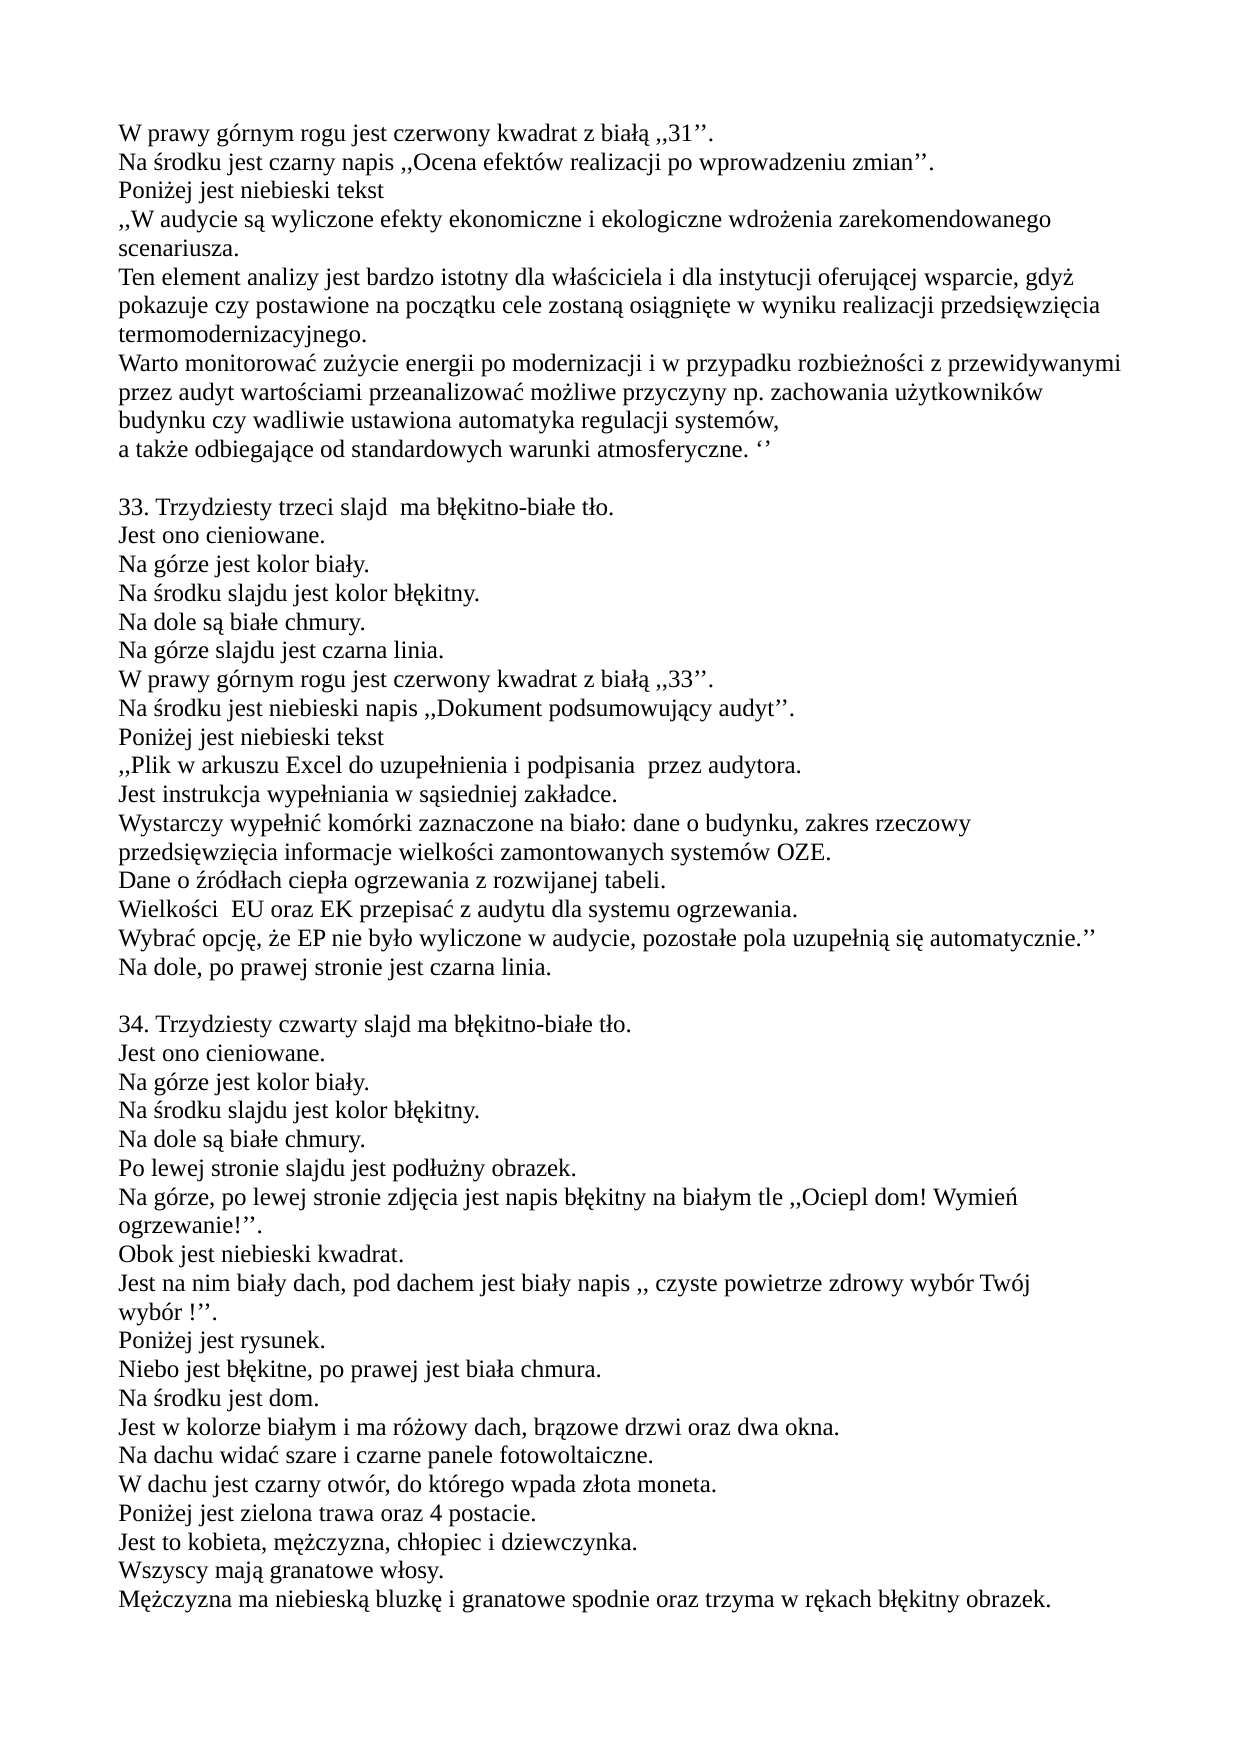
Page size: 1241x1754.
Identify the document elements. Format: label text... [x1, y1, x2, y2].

text W prawy górnym rogu jest czerwony kwadrat z białą ,,33’’. [118, 664, 1122, 693]
text Na dole są białe chmury. [118, 1124, 1122, 1153]
text Jest to kobieta, mężczyzna, chłopiec i dziewczynka. [118, 1527, 1122, 1556]
text Warto monitorować zużycie energii po modernizacji i w przypadku rozbieżności z przewidywanymi przez audyt wartościami przeanalizować możliwe przyczyny np. zachowania użytkowników budynku czy wadliwie ustawiona automatyka regulacji systemów, [118, 348, 1122, 434]
text 34. Trzydziesty czwarty slajd ma błękitno-białe tło. [118, 1009, 1122, 1038]
text Jest ono cieniowane. [118, 521, 1122, 549]
text W prawy górnym rogu jest czerwony kwadrat z białą ,,31’’. [118, 118, 1122, 147]
text Poniżej jest niebieski tekst [118, 722, 1122, 751]
text Na dachu widać szare i czarne panele fotowoltaiczne. [118, 1441, 1122, 1469]
text Jest instrukcja wypełniania w sąsiedniej zakładce. [118, 779, 1122, 808]
text Na środku slajdu jest kolor błękitny. [118, 1096, 1122, 1124]
text Jest na nim biały dach, pod dachem jest biały napis ,, czyste powietrze zdrowy wybór Twój wybór !’’. [118, 1268, 1122, 1326]
text Ten element analizy jest bardzo istotny dla właściciela i dla instytucji oferującej wsparcie, gdyż pokazuje czy postawione na początku cele zostaną osiągnięte w wyniku realizacji przedsięwzięcia termomodernizacyjnego. [118, 262, 1122, 348]
text ,,W audycie są wyliczone efekty ekonomiczne i ekologiczne wdrożenia zarekomendowanego scenariusza. [118, 204, 1122, 262]
text Na górze slajdu jest czarna linia. [118, 636, 1122, 664]
text 33. Trzydziesty trzeci slajd ma błękitno-białe tło. [118, 492, 1122, 521]
text Poniżej jest niebieski tekst [118, 176, 1122, 204]
text Jest w kolorze białym i ma różowy dach, brązowe drzwi oraz dwa okna. [118, 1412, 1122, 1441]
text Na dole są białe chmury. [118, 607, 1122, 636]
text Na górze, po lewej stronie zdjęcia jest napis błękitny na białym tle ,,Ociepl dom! Wymień ogrzewanie!’’. [118, 1182, 1122, 1239]
text Wybrać opcję, że EP nie było wyliczone w audycie, pozostałe pola uzupełnią się automatycznie.’’ [118, 923, 1122, 952]
text Wystarczy wypełnić komórki zaznaczone na biało: dane o budynku, zakres rzeczowy przedsięwzięcia informacje wielkości zamontowanych systemów OZE. [118, 808, 1122, 866]
text Niebo jest błękitne, po prawej jest biała chmura. [118, 1354, 1122, 1383]
text Na środku jest czarny napis ,,Ocena efektów realizacji po wprowadzeniu zmian’’. [118, 147, 1122, 176]
text Wielkości EU oraz EK przepisać z audytu dla systemu ogrzewania. [118, 894, 1122, 923]
text Poniżej jest zielona trawa oraz 4 postacie. [118, 1498, 1122, 1527]
text ,,Plik w arkuszu Excel do uzupełnienia i podpisania przez audytora. [118, 751, 1122, 779]
text Obok jest niebieski kwadrat. [118, 1239, 1122, 1268]
text Na środku jest dom. [118, 1383, 1122, 1412]
text Wszyscy mają granatowe włosy. [118, 1556, 1122, 1584]
text Po lewej stronie slajdu jest podłużny obrazek. [118, 1153, 1122, 1182]
text Na środku jest niebieski napis ,,Dokument podsumowujący audyt’’. [118, 693, 1122, 722]
text Poniżej jest rysunek. [118, 1326, 1122, 1354]
text W dachu jest czarny otwór, do którego wpada złota moneta. [118, 1469, 1122, 1498]
text Na górze jest kolor biały. [118, 1067, 1122, 1096]
text Mężczyzna ma niebieską bluzkę i granatowe spodnie oraz trzyma w rękach błękitny obrazek. [118, 1584, 1122, 1613]
text Na środku slajdu jest kolor błękitny. [118, 578, 1122, 607]
text a także odbiegające od standardowych warunki atmosferyczne. ‘’ [118, 434, 1122, 463]
text Na górze jest kolor biały. [118, 549, 1122, 578]
text Jest ono cieniowane. [118, 1038, 1122, 1067]
text Na dole, po prawej stronie jest czarna linia. [118, 952, 1122, 981]
text Dane o źródłach ciepła ogrzewania z rozwijanej tabeli. [118, 866, 1122, 894]
